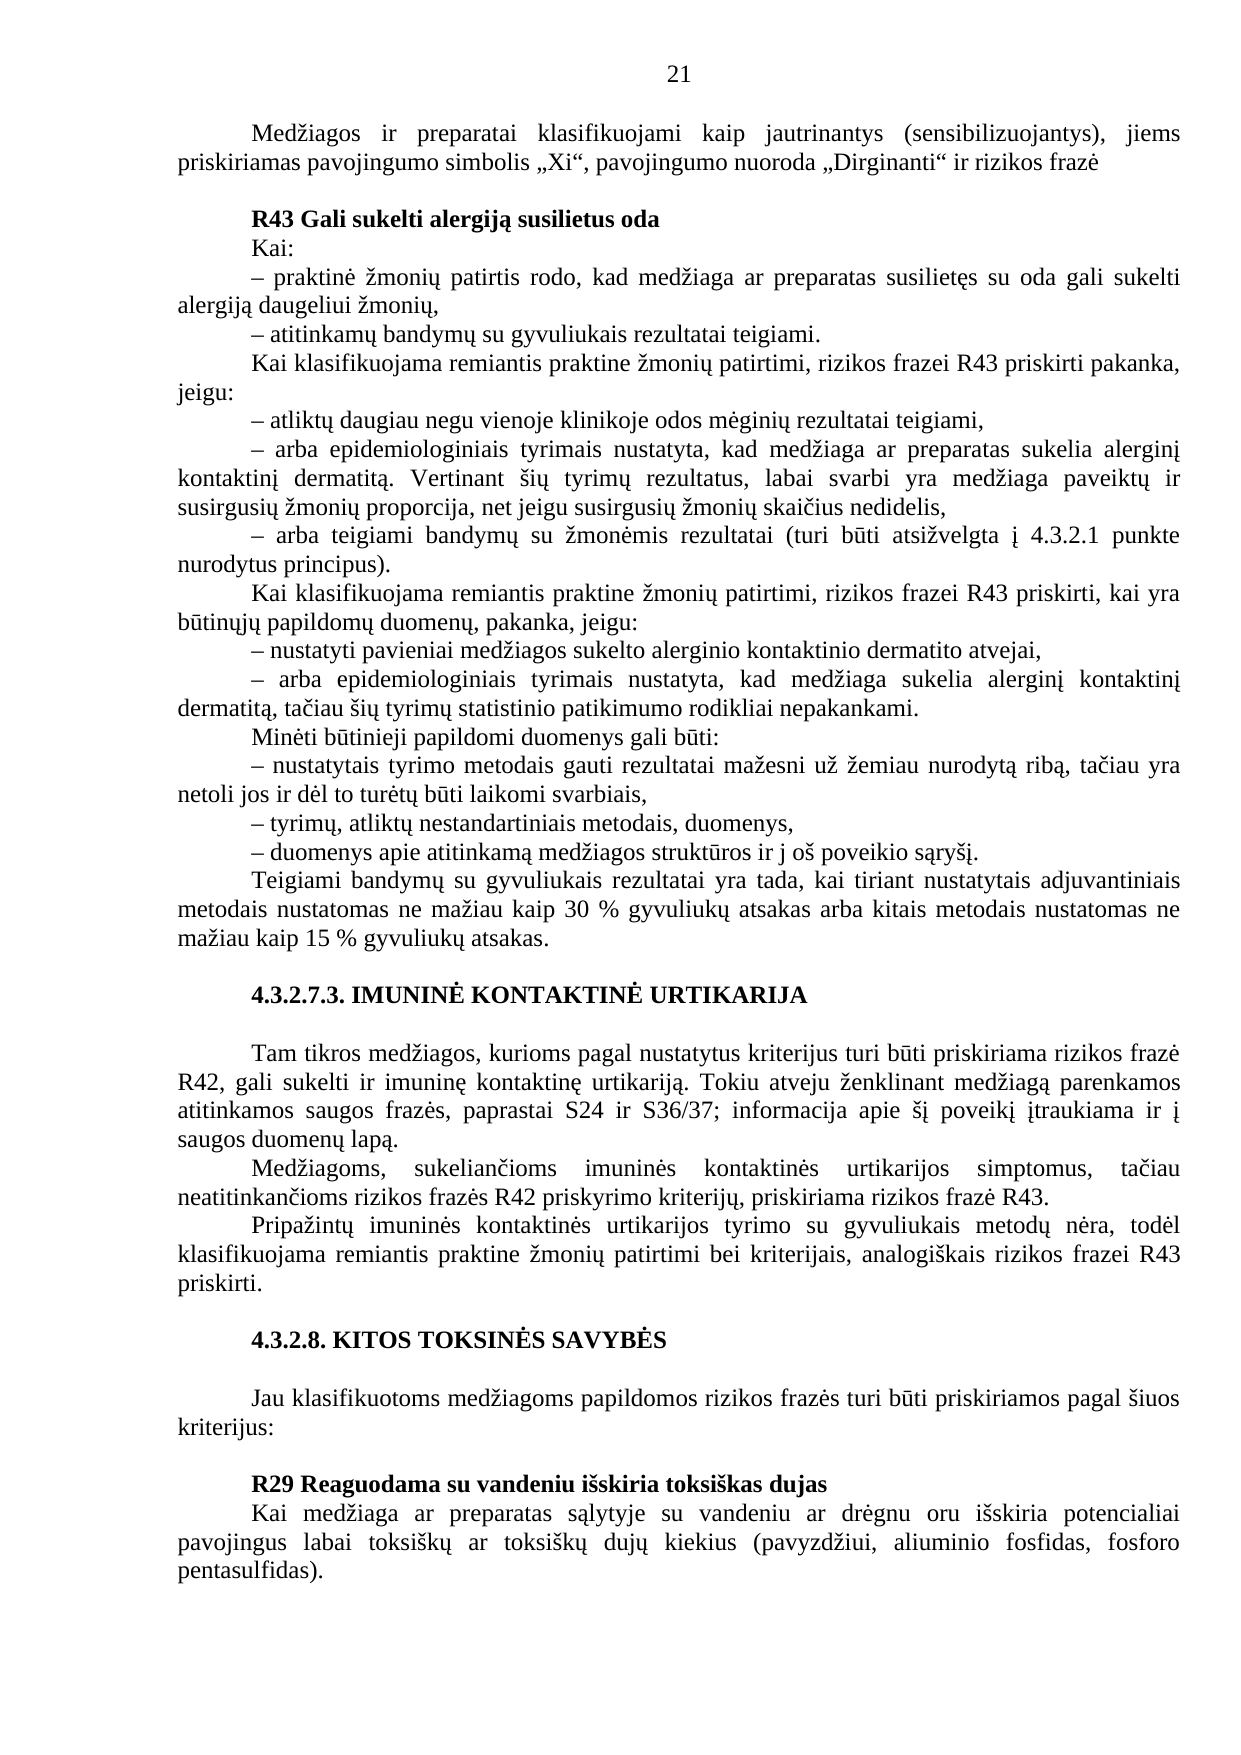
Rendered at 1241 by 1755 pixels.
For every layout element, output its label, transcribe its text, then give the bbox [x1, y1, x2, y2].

text – arba epidemiologiniais tyrimais nustatyta, kad medžiaga sukelia alerginį kontaktinį dermatitą, tačiau šių tyrimų statistinio patikimumo rodikliai nepakankami. [177, 664, 1181, 722]
text – praktinė žmonių patirtis rodo, kad medžiaga ar preparatas susilietęs su oda gali sukelti alergiją daugeliui žmonių, [177, 262, 1181, 319]
text R29 Reaguodama su vandeniu išskiria toksiškas dujas [177, 1469, 1181, 1498]
text – atliktų daugiau negu vienoje klinikoje odos mėginių rezultatai teigiami, [177, 406, 1181, 434]
text – nustatytais tyrimo metodais gauti rezultatai mažesni už žemiau nurodytą ribą, tačiau yra netoli jos ir dėl to turėtų būti laikomi svarbiais, [177, 751, 1181, 808]
text Kai klasifikuojama remiantis praktine žmonių patirtimi, rizikos frazei R43 priskirti pakanka, jeigu: [177, 348, 1181, 406]
text Kai medžiaga ar preparatas sąlytyje su vandeniu ar drėgnu oru išskiria potencialiai pavojingus labai toksiškų ar toksiškų dujų kiekius (pavyzdžiui, aliuminio fosfidas, fosforo pentasulfidas). [177, 1498, 1181, 1584]
text 4.3.2.7.3. IMUNINĖ KONTAKTINĖ URTIKARIJA [177, 981, 1181, 1009]
text 4.3.2.8. KITOS TOKSINĖS SAVYBĖS [177, 1326, 1181, 1354]
text – nustatyti pavieniai medžiagos sukelto alerginio kontaktinio dermatito atvejai, [177, 636, 1181, 664]
text Kai: [177, 233, 1181, 262]
text – arba epidemiologiniais tyrimais nustatyta, kad medžiaga ar preparatas sukelia alerginį kontaktinį dermatitą. Vertinant šių tyrimų rezultatus, labai svarbi yra medžiaga paveiktų ir susirgusių žmonių proporcija, net jeigu susirgusių žmonių skaičius nedidelis, [177, 434, 1181, 521]
text Jau klasifikuotoms medžiagoms papildomos rizikos frazės turi būti priskiriamos pagal šiuos kriterijus: [177, 1383, 1181, 1441]
text Kai klasifikuojama remiantis praktine žmonių patirtimi, rizikos frazei R43 priskirti, kai yra būtinųjų papildomų duomenų, pakanka, jeigu: [177, 578, 1181, 636]
text Tam tikros medžiagos, kurioms pagal nustatytus kriterijus turi būti priskiriama rizikos frazė R42, gali sukelti ir imuninę kontaktinę urtikariją. Tokiu atveju ženklinant medžiagą parenkamos atitinkamos saugos frazės, paprastai S24 ir S36/37; informacija apie šį poveikį įtraukiama ir į saugos duomenų lapą. [177, 1038, 1181, 1153]
text – tyrimų, atliktų nestandartiniais metodais, duomenys, [177, 808, 1181, 837]
text Medžiagoms, sukeliančioms imuninės kontaktinės urtikarijos simptomus, tačiau neatitinkančioms rizikos frazės R42 priskyrimo kriterijų, priskiriama rizikos frazė R43. [177, 1153, 1181, 1211]
text R43 Gali sukelti alergiją susilietus oda [177, 204, 1181, 233]
text – arba teigiami bandymų su žmonėmis rezultatai (turi būti atsižvelgta į 4.3.2.1 punkte nurodytus principus). [177, 521, 1181, 578]
text – duomenys apie atitinkamą medžiagos struktūros ir j oš poveikio sąryšį. [177, 837, 1181, 866]
text Pripažintų imuninės kontaktinės urtikarijos tyrimo su gyvuliukais metodų nėra, todėl klasifikuojama remiantis praktine žmonių patirtimi bei kriterijais, analogiškais rizikos frazei R43 priskirti. [177, 1211, 1181, 1297]
text – atitinkamų bandymų su gyvuliukais rezultatai teigiami. [177, 319, 1181, 348]
text Minėti būtinieji papildomi duomenys gali būti: [177, 722, 1181, 751]
text Teigiami bandymų su gyvuliukais rezultatai yra tada, kai tiriant nustatytais adjuvantiniais metodais nustatomas ne mažiau kaip 30 % gyvuliukų atsakas arba kitais metodais nustatomas ne mažiau kaip 15 % gyvuliukų atsakas. [177, 866, 1181, 952]
text Medžiagos ir preparatai klasifikuojami kaip jautrinantys (sensibilizuojantys), jiems priskiriamas pavojingumo simbolis „Xi“, pavojingumo nuoroda „Dirginanti“ ir rizikos frazė [177, 118, 1181, 176]
